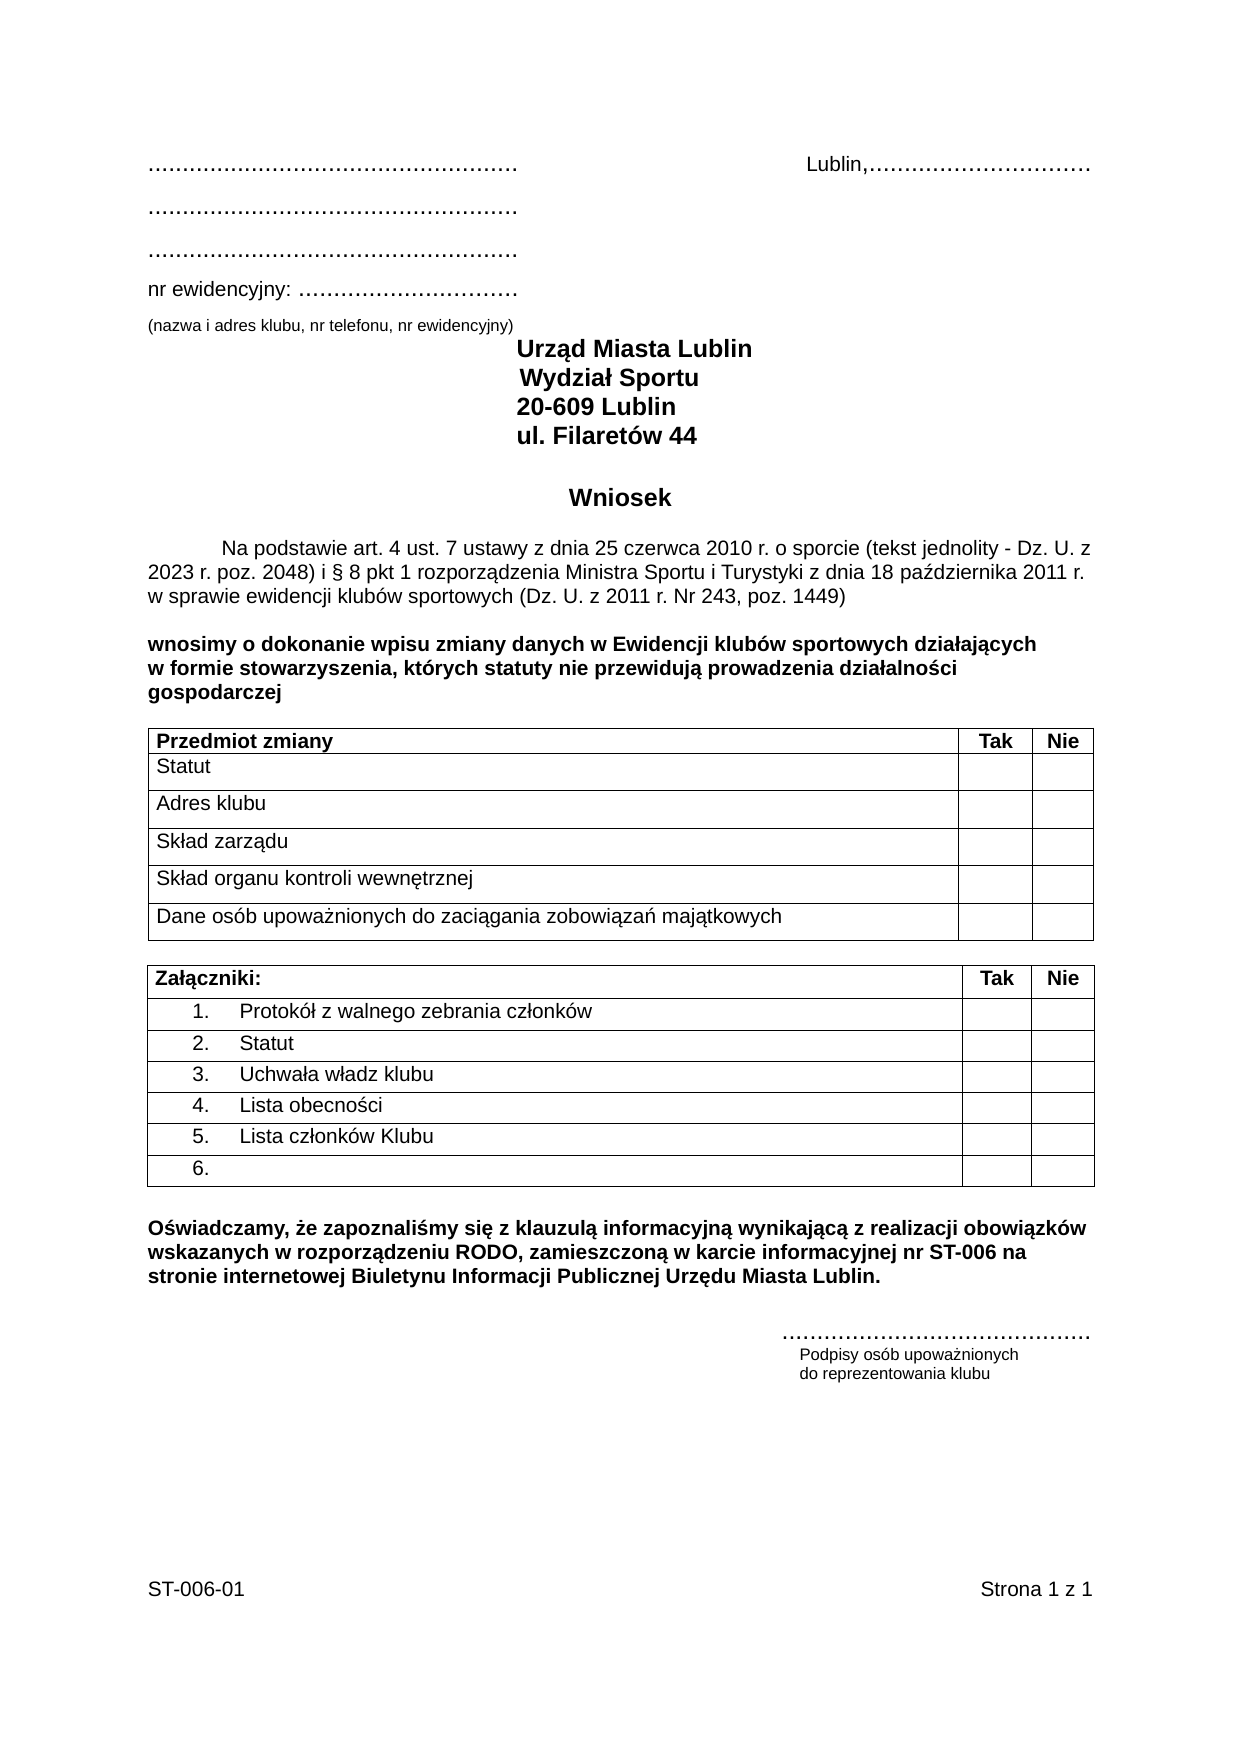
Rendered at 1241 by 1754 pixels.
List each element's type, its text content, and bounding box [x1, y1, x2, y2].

table_cell [1032, 1156, 1094, 1186]
subtitle Wydział Sportu [518, 363, 1093, 392]
table_cell Statut [149, 754, 958, 790]
text Na podstawie art. 4 ust. 7 ustawy z dnia 25 czerwca 2010 r. o sporcie (tekst jednolity - Dz. U. z 2023 r. poz. 2048) i § 8 pkt 1 rozporządzenia Ministra Sportu i Turystyki z dnia 18 października 2011 r. w sprawie ewidencji klubów sportowych (Dz. U. z 2011 r. Nr 243, poz. 1449) [148, 536, 1093, 608]
table_cell [963, 1031, 1031, 1061]
table_cell [1033, 754, 1093, 790]
subtitle Urząd Miasta Lublin [443, 334, 1093, 363]
text Oświadczamy, że zapoznaliśmy się z klauzulą informacyjną wynikającą z realizacji obowiązków wskazanych w rozporządzeniu RODO, zamieszczoną w karcie informacyjnej nr ST-006 na stronie internetowej Biuletynu Informacji Publicznej Urzędu Miasta Lublin. [148, 1216, 1093, 1287]
text 20-609 Lublin [443, 392, 1093, 421]
table_cell [148, 1156, 962, 1186]
table_cell [1033, 829, 1093, 865]
table_cell Dane osób upoważnionych do zaciągania zobowiązań majątkowych [149, 904, 958, 940]
table_cell [963, 1124, 1031, 1154]
table_cell Protokół z walnego zebrania członków [148, 999, 962, 1029]
text (nazwa i adres klubu, nr telefonu, nr ewidencyjny) [148, 315, 1093, 334]
table_cell Adres klubu [149, 791, 958, 827]
table_cell [959, 904, 1032, 940]
table_cell [963, 1156, 1031, 1186]
table_cell Statut [148, 1031, 962, 1061]
table_cell [959, 866, 1032, 902]
table_cell [963, 1062, 1031, 1092]
table_cell Uchwała władz klubu [148, 1062, 962, 1092]
table_cell Skład zarządu [149, 829, 958, 865]
table_header Nie [1032, 966, 1094, 998]
table_cell [1033, 904, 1093, 940]
table_header Przedmiot zmiany [149, 729, 958, 752]
table_cell [1032, 1031, 1094, 1061]
text wnosimy o dokonanie wpisu zmiany danych w Ewidencji klubów sportowych działających w formie stowarzyszenia, których statuty nie przewidują prowadzenia działalności gospodarczej [148, 632, 1093, 703]
text Podpisy osób upoważnionych [799, 1345, 1093, 1364]
text do reprezentowania klubu [799, 1364, 1093, 1383]
table_cell [963, 999, 1031, 1029]
table_cell [1033, 866, 1093, 902]
table_cell [1032, 1062, 1094, 1092]
table_cell [959, 754, 1032, 790]
table_cell [1033, 791, 1093, 827]
table_cell Lista obecności [148, 1093, 962, 1123]
table_header Tak [963, 966, 1031, 998]
table_cell [1032, 999, 1094, 1029]
table_cell Lista członków Klubu [148, 1124, 962, 1154]
text Lublin, [148, 148, 1093, 176]
table_cell Skład organu kontroli wewnętrznej [149, 866, 958, 902]
table_cell [959, 791, 1032, 827]
table_header Tak [959, 729, 1032, 752]
table_header Załączniki: [148, 966, 962, 998]
subtitle Wniosek [148, 483, 1093, 512]
text nr ewidencyjny: [148, 277, 1093, 301]
table_cell [1032, 1093, 1094, 1123]
table_cell [1032, 1124, 1094, 1154]
table_header Nie [1033, 729, 1093, 752]
table_cell [959, 829, 1032, 865]
text ul. Filaretów 44 [443, 421, 1093, 449]
table_cell [963, 1093, 1031, 1123]
